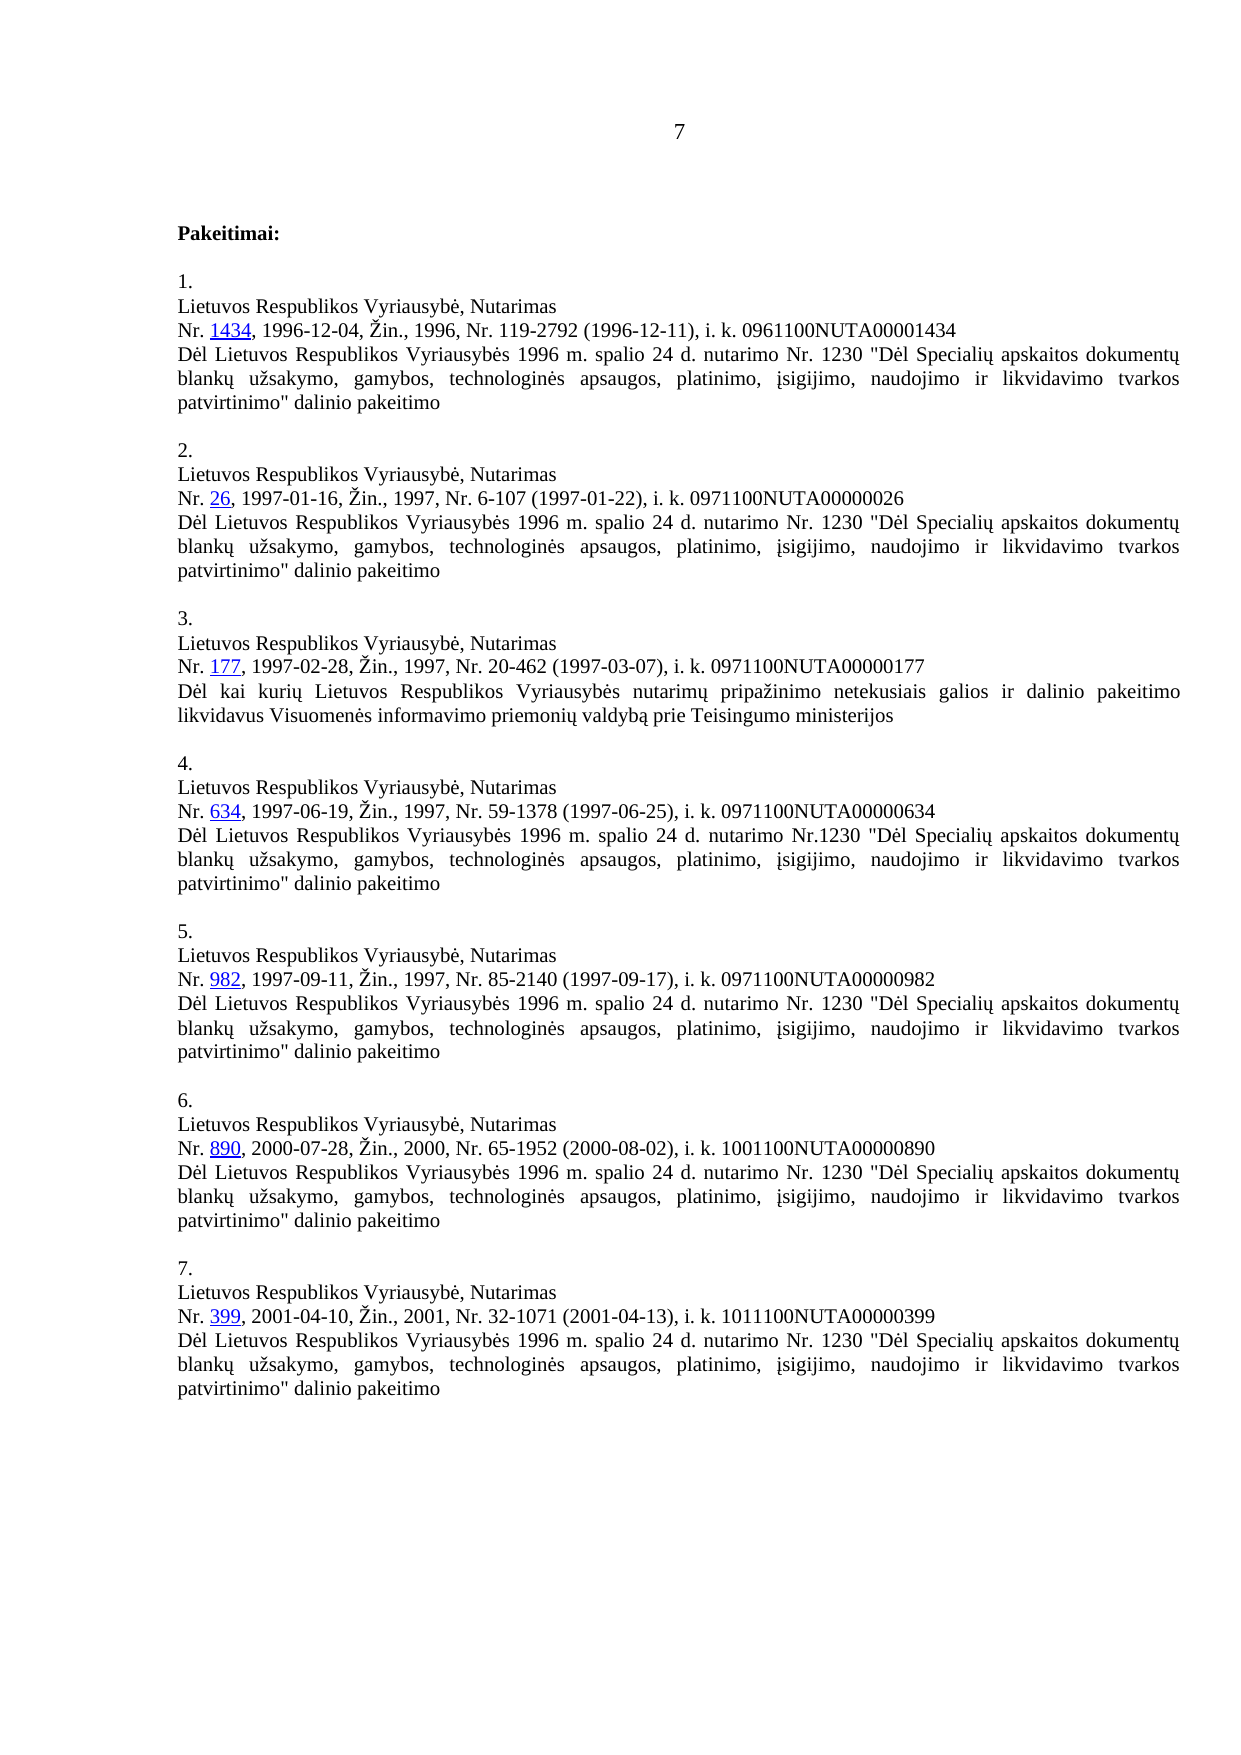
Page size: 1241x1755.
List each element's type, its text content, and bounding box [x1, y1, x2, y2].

text Dėl Lietuvos Respublikos Vyriausybės 1996 m. spalio 24 d. nutarimo Nr. 1230 "Dėl Specialių apskaitos dokumentų blankų užsakymo, gamybos, technologinės apsaugos, platinimo, įsigijimo, naudojimo ir likvidavimo tvarkos patvirtinimo" dalinio pakeitimo [177, 991, 1181, 1063]
text 1. [177, 269, 1181, 293]
text Nr. 26, 1997-01-16, Žin., 1997, Nr. 6-107 (1997-01-22), i. k. 0971100NUTA00000026 [177, 486, 1181, 510]
text Dėl Lietuvos Respublikos Vyriausybės 1996 m. spalio 24 d. nutarimo Nr.1230 "Dėl Specialių apskaitos dokumentų blankų užsakymo, gamybos, technologinės apsaugos, platinimo, įsigijimo, naudojimo ir likvidavimo tvarkos patvirtinimo" dalinio pakeitimo [177, 823, 1181, 895]
text Lietuvos Respublikos Vyriausybė, Nutarimas [177, 630, 1181, 654]
text 2. [177, 438, 1181, 462]
text 3. [177, 606, 1181, 630]
text Lietuvos Respublikos Vyriausybė, Nutarimas [177, 1280, 1181, 1304]
text 6. [177, 1088, 1181, 1112]
text Pakeitimai: [177, 221, 1181, 245]
text Lietuvos Respublikos Vyriausybė, Nutarimas [177, 462, 1181, 486]
text Dėl Lietuvos Respublikos Vyriausybės 1996 m. spalio 24 d. nutarimo Nr. 1230 "Dėl Specialių apskaitos dokumentų blankų užsakymo, gamybos, technologinės apsaugos, platinimo, įsigijimo, naudojimo ir likvidavimo tvarkos patvirtinimo" dalinio pakeitimo [177, 1328, 1181, 1400]
text Nr. 634, 1997-06-19, Žin., 1997, Nr. 59-1378 (1997-06-25), i. k. 0971100NUTA00000634 [177, 799, 1181, 823]
text Dėl Lietuvos Respublikos Vyriausybės 1996 m. spalio 24 d. nutarimo Nr. 1230 "Dėl Specialių apskaitos dokumentų blankų užsakymo, gamybos, technologinės apsaugos, platinimo, įsigijimo, naudojimo ir likvidavimo tvarkos patvirtinimo" dalinio pakeitimo [177, 1160, 1181, 1232]
text Lietuvos Respublikos Vyriausybė, Nutarimas [177, 293, 1181, 318]
text Dėl Lietuvos Respublikos Vyriausybės 1996 m. spalio 24 d. nutarimo Nr. 1230 "Dėl Specialių apskaitos dokumentų blankų užsakymo, gamybos, technologinės apsaugos, platinimo, įsigijimo, naudojimo ir likvidavimo tvarkos patvirtinimo" dalinio pakeitimo [177, 342, 1181, 414]
text Nr. 982, 1997-09-11, Žin., 1997, Nr. 85-2140 (1997-09-17), i. k. 0971100NUTA00000982 [177, 967, 1181, 991]
text Lietuvos Respublikos Vyriausybė, Nutarimas [177, 943, 1181, 967]
text 4. [177, 751, 1181, 775]
text Lietuvos Respublikos Vyriausybė, Nutarimas [177, 775, 1181, 799]
text Nr. 1434, 1996-12-04, Žin., 1996, Nr. 119-2792 (1996-12-11), i. k. 0961100NUTA00001434 [177, 318, 1181, 342]
text Nr. 399, 2001-04-10, Žin., 2001, Nr. 32-1071 (2001-04-13), i. k. 1011100NUTA00000399 [177, 1304, 1181, 1328]
text Dėl Lietuvos Respublikos Vyriausybės 1996 m. spalio 24 d. nutarimo Nr. 1230 "Dėl Specialių apskaitos dokumentų blankų užsakymo, gamybos, technologinės apsaugos, platinimo, įsigijimo, naudojimo ir likvidavimo tvarkos patvirtinimo" dalinio pakeitimo [177, 510, 1181, 582]
text Lietuvos Respublikos Vyriausybė, Nutarimas [177, 1112, 1181, 1136]
text Nr. 890, 2000-07-28, Žin., 2000, Nr. 65-1952 (2000-08-02), i. k. 1001100NUTA00000890 [177, 1136, 1181, 1160]
text Nr. 177, 1997-02-28, Žin., 1997, Nr. 20-462 (1997-03-07), i. k. 0971100NUTA00000177 [177, 654, 1181, 678]
text Dėl kai kurių Lietuvos Respublikos Vyriausybės nutarimų pripažinimo netekusiais galios ir dalinio pakeitimo likvidavus Visuomenės informavimo priemonių valdybą prie Teisingumo ministerijos [177, 678, 1181, 727]
text 5. [177, 919, 1181, 943]
text 7. [177, 1256, 1181, 1280]
